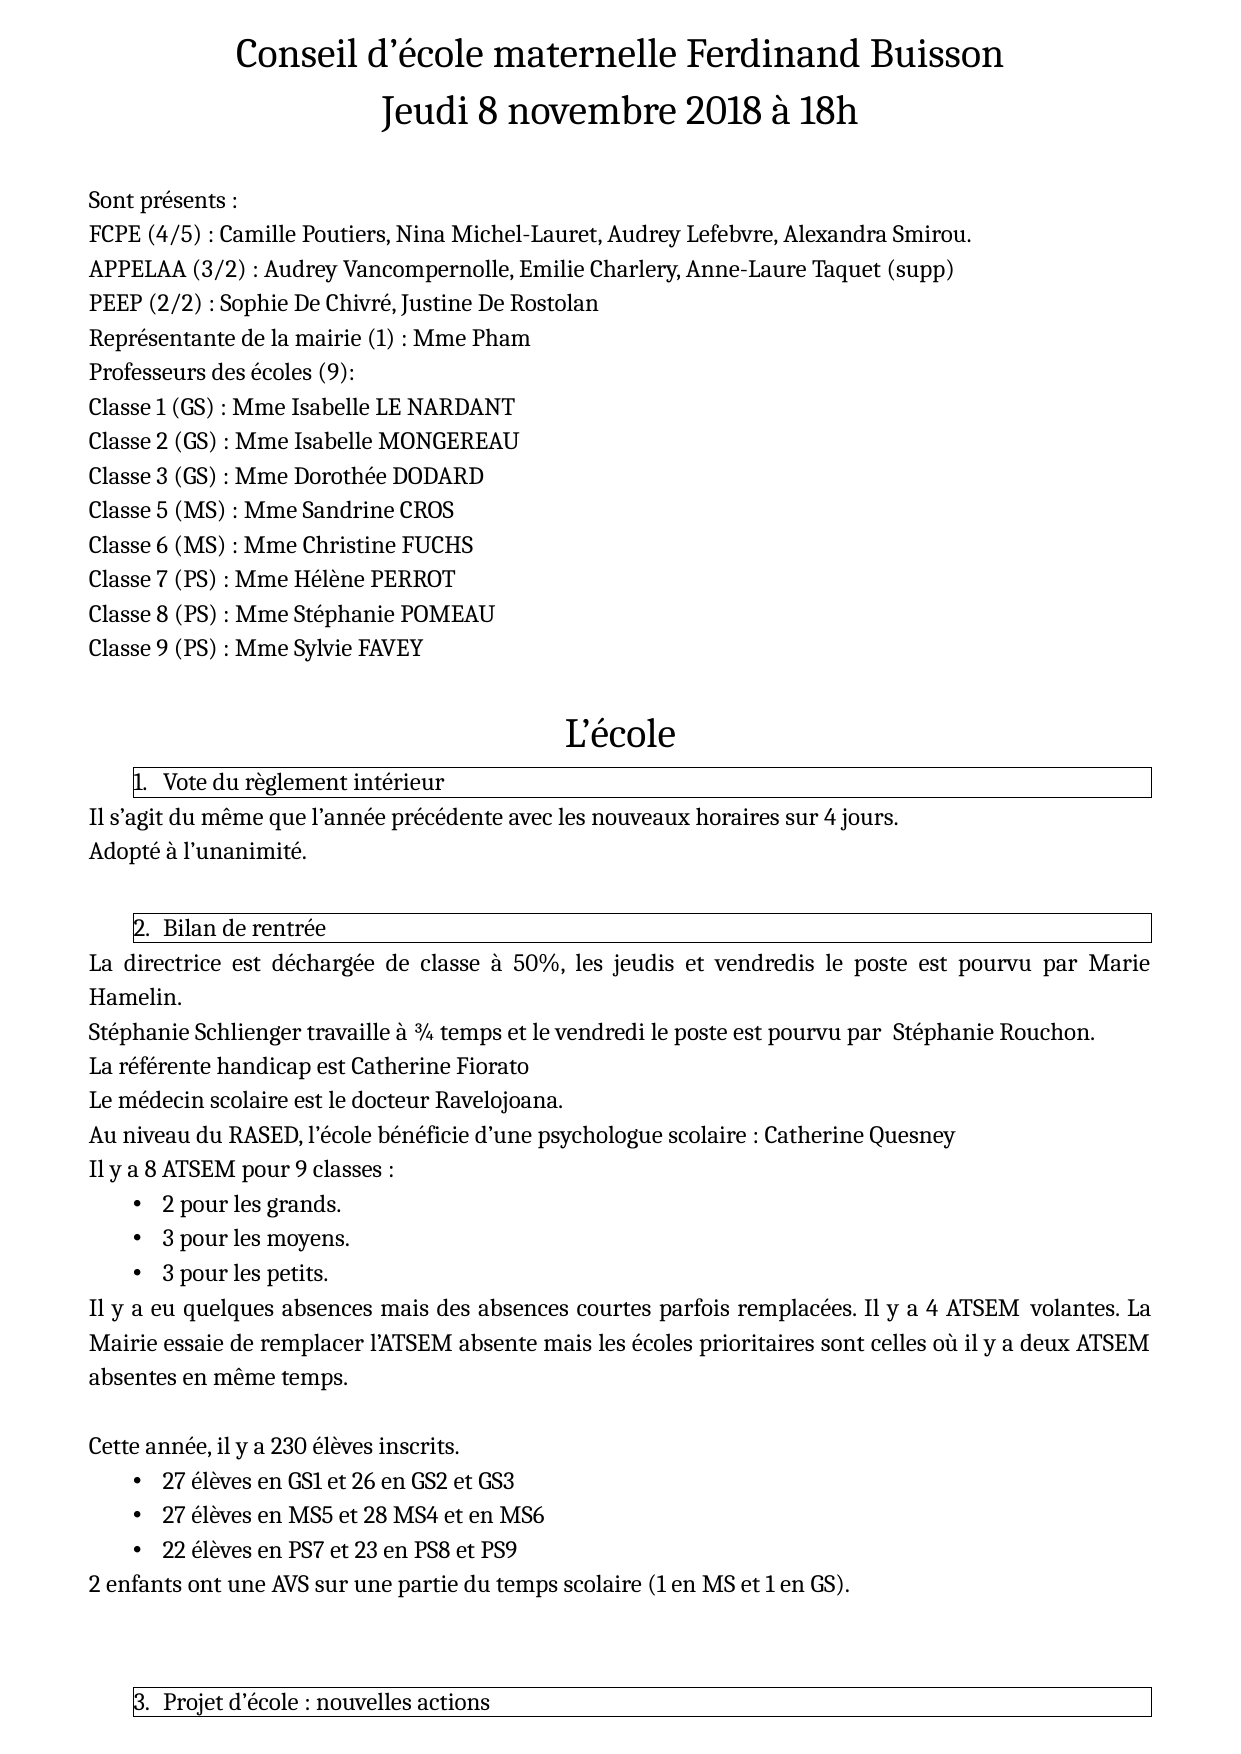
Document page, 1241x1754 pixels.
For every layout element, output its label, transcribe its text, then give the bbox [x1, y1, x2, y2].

text La directrice est déchargée de classe à 50%, les jeudis et vendredis le poste est pourvu par Marie Hamelin. [89, 948, 1152, 1012]
text La référente handicap est Catherine Fiorato [89, 1052, 1152, 1081]
text PEEP (2/2) : Sophie De Chivré, Justine De Rostolan [89, 289, 1152, 318]
text Classe 2 (GS) : Mme Isabelle MONGEREAU [89, 427, 1152, 456]
list 3 pour les moyens. [133, 1224, 1152, 1253]
text Conseil d’école maternelle Ferdinand Buisson [89, 29, 1152, 77]
text Professeurs des écoles (9): [89, 358, 1152, 387]
list 27 élèves en MS5 et 28 MS4 et en MS6 [133, 1501, 1152, 1530]
text Jeudi 8 novembre 2018 à 18h [89, 87, 1152, 135]
text Classe 6 (MS) : Mme Christine FUCHS [89, 531, 1152, 559]
text Stéphanie Schlienger travaille à ¾ temps et le vendredi le poste est pourvu par Stéphanie Rouchon. [89, 1017, 1152, 1046]
list 22 élèves en PS7 et 23 en PS8 et PS9 [133, 1536, 1152, 1564]
list Vote du règlement intérieur [134, 768, 1151, 797]
text Classe 5 (MS) : Mme Sandrine CROS [89, 496, 1152, 525]
text Adopté à l’unanimité. [89, 837, 1152, 866]
list Projet d’école : nouvelles actions [134, 1688, 1151, 1716]
text Classe 3 (GS) : Mme Dorothée DODARD [89, 462, 1152, 490]
text Le médecin scolaire est le docteur Ravelojoana. [89, 1086, 1152, 1115]
text Sont présents : [89, 186, 1152, 214]
text Représentante de la mairie (1) : Mme Pham [89, 324, 1152, 352]
text 2 enfants ont une AVS sur une partie du temps scolaire (1 en MS et 1 en GS). [89, 1570, 1152, 1599]
text Cette année, il y a 230 élèves inscrits. [89, 1432, 1152, 1461]
text Il s’agit du même que l’année précédente avec les nouveaux horaires sur 4 jours. [89, 803, 1152, 832]
list 27 élèves en GS1 et 26 en GS2 et GS3 [133, 1467, 1152, 1495]
text Classe 7 (PS) : Mme Hélène PERROT [89, 565, 1152, 594]
text APPELAA (3/2) : Audrey Vancompernolle, Emilie Charlery, Anne-Laure Taquet (supp) [89, 255, 1152, 283]
list 3 pour les petits. [133, 1259, 1152, 1288]
list 2 pour les grands. [133, 1190, 1152, 1219]
text Classe 1 (GS) : Mme Isabelle LE NARDANT [89, 393, 1152, 421]
text FCPE (4/5) : Camille Poutiers, Nina Michel-Lauret, Audrey Lefebvre, Alexandra Smirou. [89, 220, 1152, 249]
text Classe 9 (PS) : Mme Sylvie FAVEY [89, 634, 1152, 663]
text Au niveau du RASED, l’école bénéficie d’une psychologue scolaire : Catherine Quesney [89, 1121, 1152, 1150]
text Classe 8 (PS) : Mme Stéphanie POMEAU [89, 599, 1152, 628]
text Il y a eu quelques absences mais des absences courtes parfois remplacées. Il y a 4 ATSEM volantes. La Mairie essaie de remplacer l’ATSEM absente mais les écoles prioritaires sont celles où il y a deux ATSEM absentes en même temps. [89, 1293, 1152, 1392]
text Il y a 8 ATSEM pour 9 classes : [89, 1155, 1152, 1184]
text L’école [89, 710, 1152, 758]
list Bilan de rentrée [134, 914, 1151, 942]
